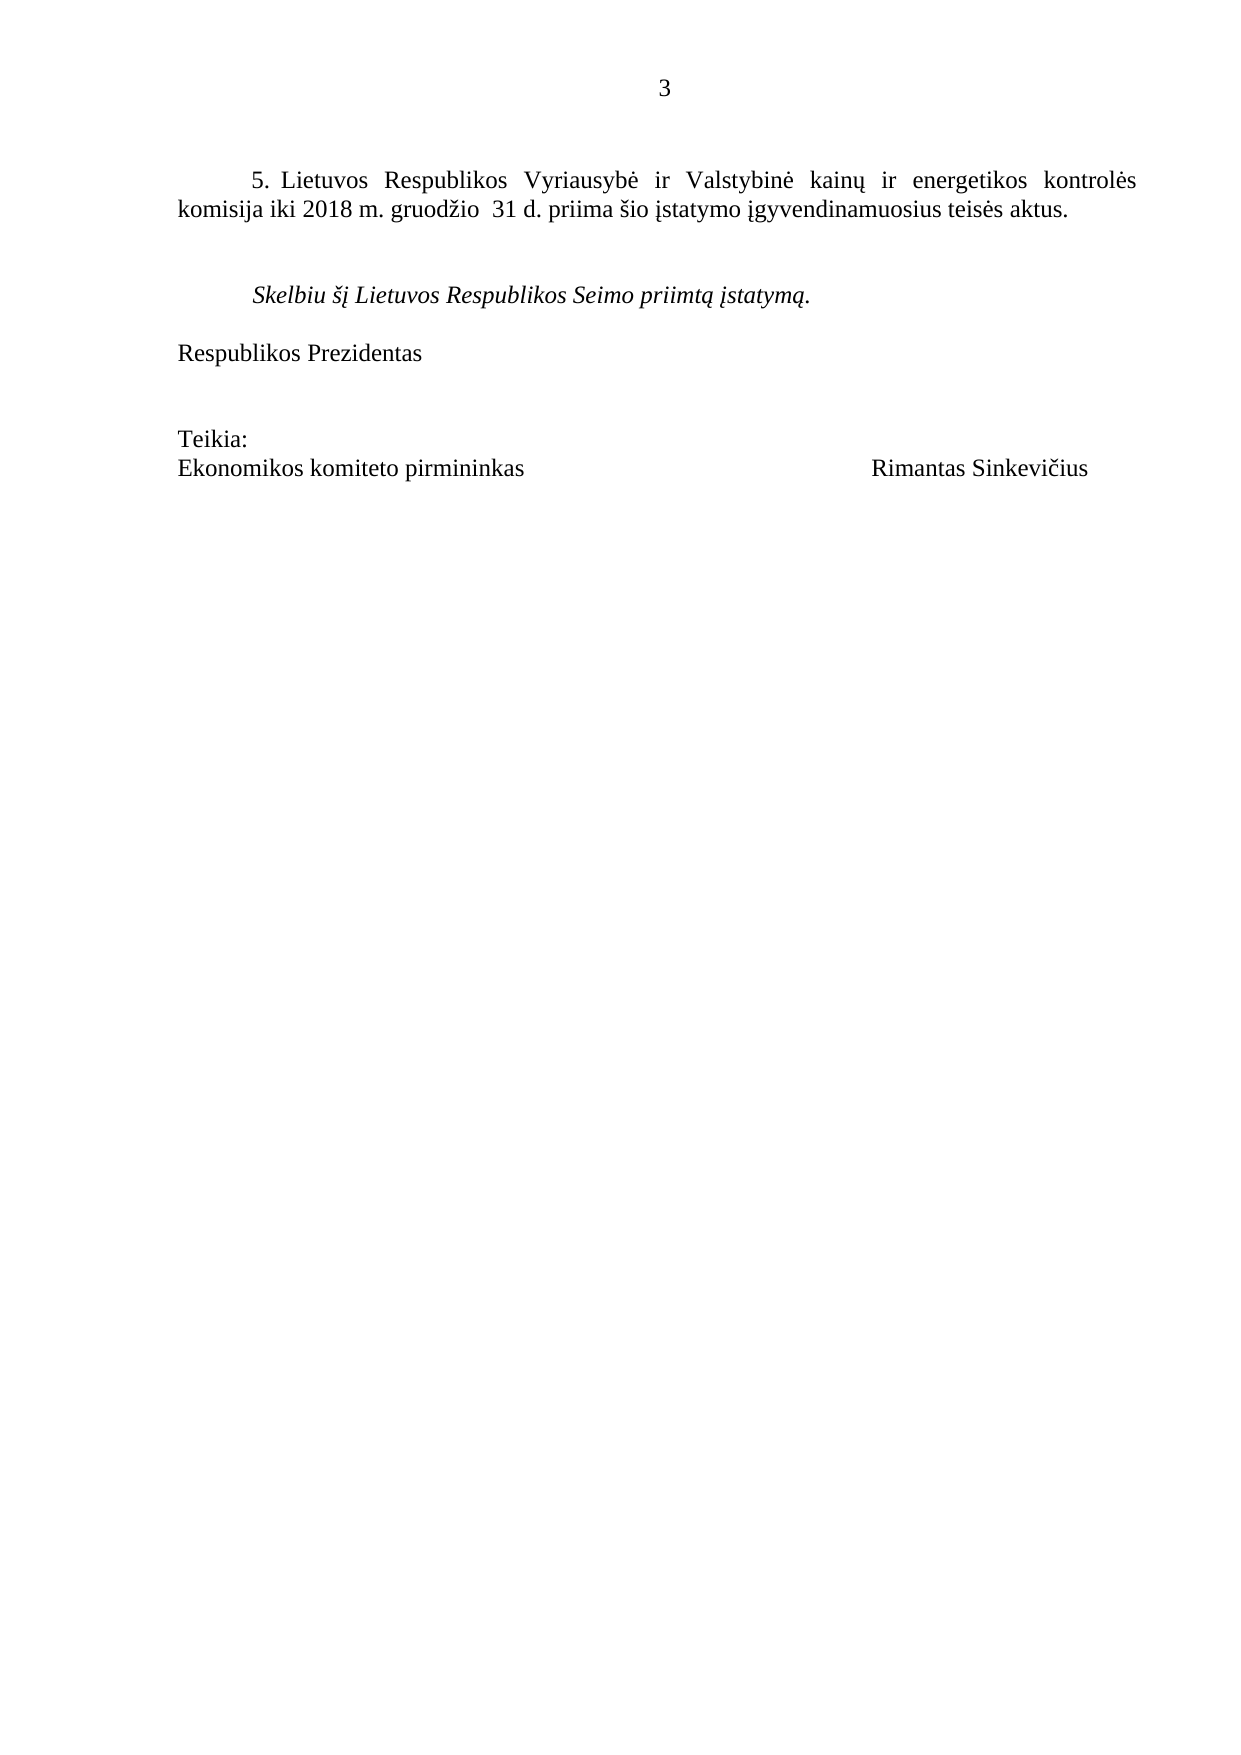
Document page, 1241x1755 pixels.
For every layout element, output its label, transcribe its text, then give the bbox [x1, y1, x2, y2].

text Ekonomikos komiteto pirmininkas Rimantas Sinkevičius [177, 453, 1137, 510]
text Respublikos Prezidentas [177, 338, 1137, 366]
text 5. Lietuvos Respublikos Vyriausybė ir Valstybinė kainų ir energetikos kontrolės komisija iki 2018 m. gruodžio 31 d. priima šio įstatymo įgyvendinamuosius teisės aktus. [177, 165, 1137, 223]
text Teikia: [177, 424, 1137, 453]
text Skelbiu šį Lietuvos Respublikos Seimo priimtą įstatymą. [177, 280, 1137, 309]
